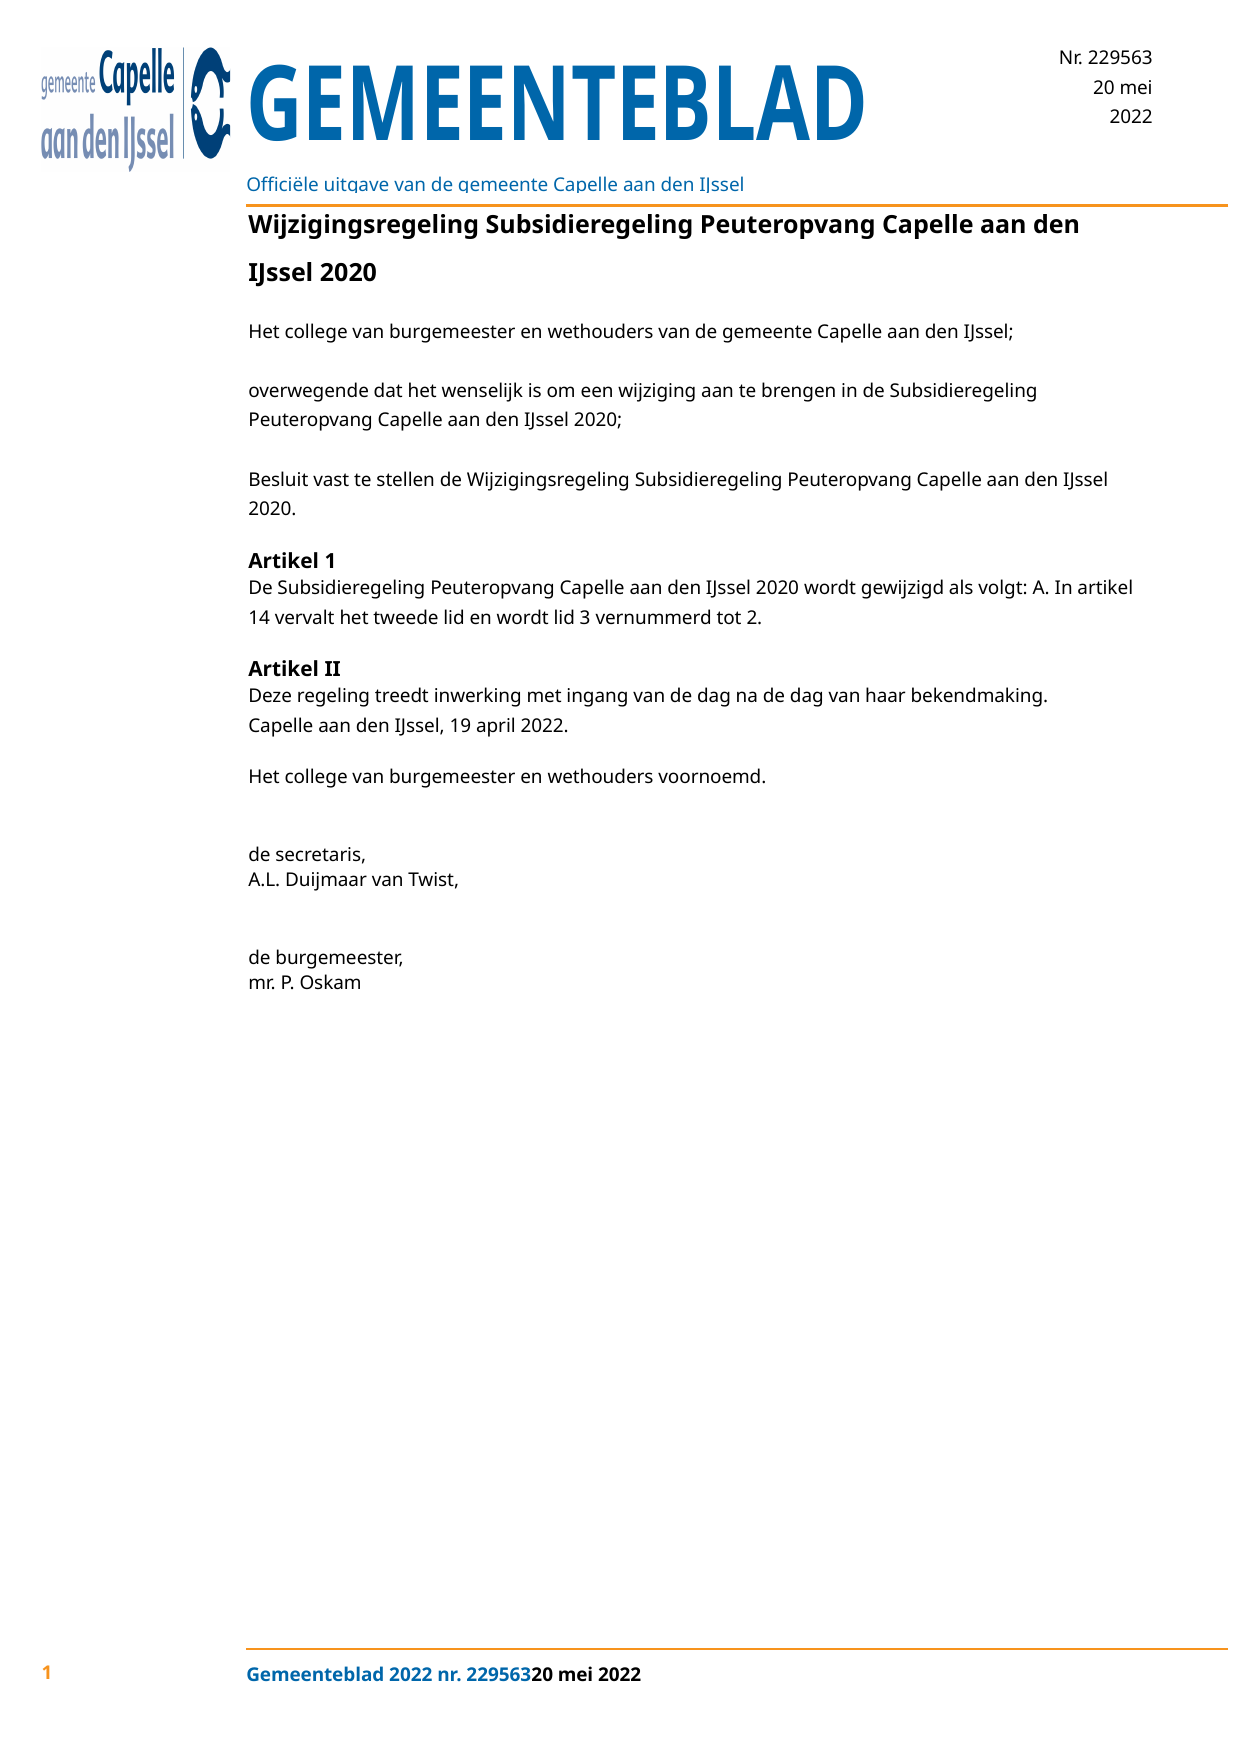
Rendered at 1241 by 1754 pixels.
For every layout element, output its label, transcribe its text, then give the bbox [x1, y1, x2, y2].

text Artikel 1 [248, 546, 1152, 574]
text de secretaris, [248, 841, 1152, 867]
text Besluit vast te stellen de Wijzigingsregeling Subsidieregeling Peuteropvang Capelle aan den IJssel 2020. [248, 466, 1152, 521]
text mr. P. Oskam [248, 969, 1152, 995]
text Het college van burgemeester en wethouders voornoemd. [248, 764, 1152, 789]
text A.L. Duijmaar van Twist, [248, 867, 1152, 892]
text Artikel II [248, 654, 1152, 683]
text Het college van burgemeester en wethouders van de gemeente Capelle aan den IJssel; [248, 318, 1152, 344]
picture [41, 47, 231, 172]
text Capelle aan den IJssel, 19 april 2022. [248, 712, 1152, 738]
text de burgemeester, [248, 944, 1152, 969]
text De Subsidieregeling Peuteropvang Capelle aan den IJssel 2020 wordt gewijzigd als volgt: A. In artikel 14 vervalt het tweede lid en wordt lid 3 vernummerd tot 2. [248, 574, 1152, 629]
text Deze regeling treedt inwerking met ingang van de dag na de dag van haar bekendmaking. [248, 683, 1152, 708]
text Wijzigingsregeling Subsidieregeling Peuteropvang Capelle aan den IJssel 2020 [248, 207, 1152, 288]
text overwegende dat het wenselijk is om een wijziging aan te brengen in de Subsidieregeling Peuteropvang Capelle aan den IJssel 2020; [248, 377, 1152, 432]
